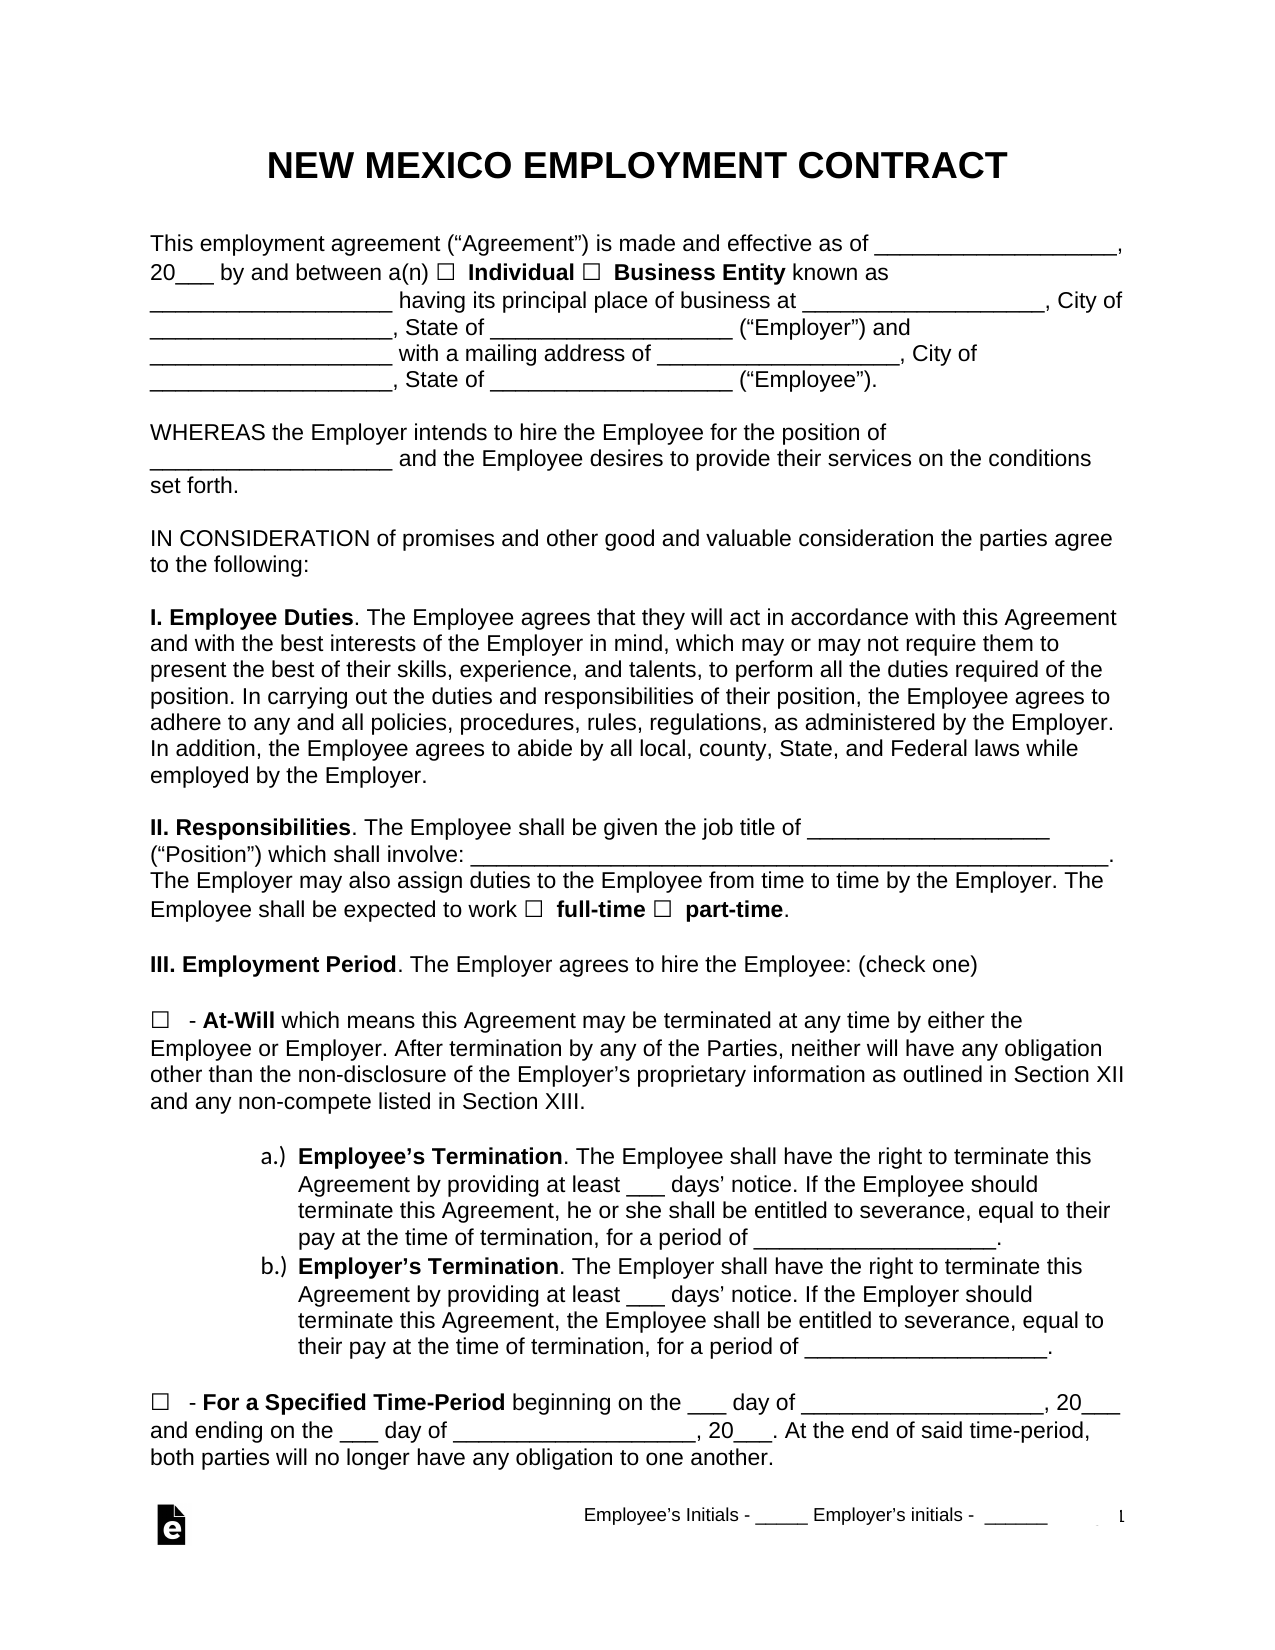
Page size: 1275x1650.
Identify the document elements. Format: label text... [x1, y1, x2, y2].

text II. Responsibilities. The Employee shall be given the job title of ___________________ (“Position”) which shall involve: __________________________________________________. [150, 814, 1125, 867]
list Employer’s Termination. The Employer shall have the right to terminate this Agreement by providing at least ___ days’ notice. If the Employer should terminate this Agreement, the Employee shall be entitled to severance, equal to their pay at the time of termination, for a period of ___________________. [260, 1250, 1125, 1359]
text IN CONSIDERATION of promises and other good and valuable consideration the parties agree to the following: [150, 524, 1125, 577]
list Employee’s Termination. The Employee shall have the right to terminate this Agreement by providing at least ___ days’ notice. If the Employee should terminate this Agreement, he or she shall be entitled to severance, equal to their pay at the time of termination, for a period of ___________________. [260, 1140, 1125, 1250]
text ☐ - At-Will which means this Agreement may be terminated at any time by either the Employee or Employer. After termination by any of the Parties, neither will have any obligation other than the non-disclosure of the Employer’s proprietary information as outlined in Section XII and any non-compete listed in Section XIII. [150, 1004, 1125, 1114]
text I. Employee Duties. The Employee agrees that they will act in accordance with this Agreement and with the best interests of the Employer in mind, which may or may not require them to present the best of their skills, experience, and talents, to perform all the duties required of the position. In carrying out the duties and responsibilities of their position, the Employee agrees to adhere to any and all policies, procedures, rules, regulations, as administered by the Employer. In addition, the Employee agrees to abide by all local, county, State, and Federal laws while employed by the Employer. [150, 603, 1125, 788]
text The Employer may also assign duties to the Employee from time to time by the Employer. The Employee shall be expected to work ☐ full-time ☐ part-time. [150, 867, 1125, 925]
text III. Employment Period. The Employer agrees to hire the Employee: (check one) [150, 951, 1125, 977]
text WHEREAS the Employer intends to hire the Employee for the position of ___________________ and the Employee desires to provide their services on the conditions set forth. [150, 419, 1125, 498]
text This employment agreement (“Agreement”) is made and effective as of ___________________, 20___ by and between a(n) ☐ Individual ☐ Business Entity known as ___________________ having its principal place of business at ___________________, City of ___________________, State of ___________________ (“Employer”) and ___________________ with a mailing address of ___________________, City of ___________________, State of ___________________ (“Employee”). [150, 230, 1125, 393]
text NEW MEXICO EMPLOYMENT CONTRACT [150, 143, 1125, 187]
text ☐ - For a Specified Time-Period beginning on the ___ day of ___________________, 20___ and ending on the ___ day of ___________________, 20___. At the end of said time-period, both parties will no longer have any obligation to one another. [150, 1386, 1125, 1470]
